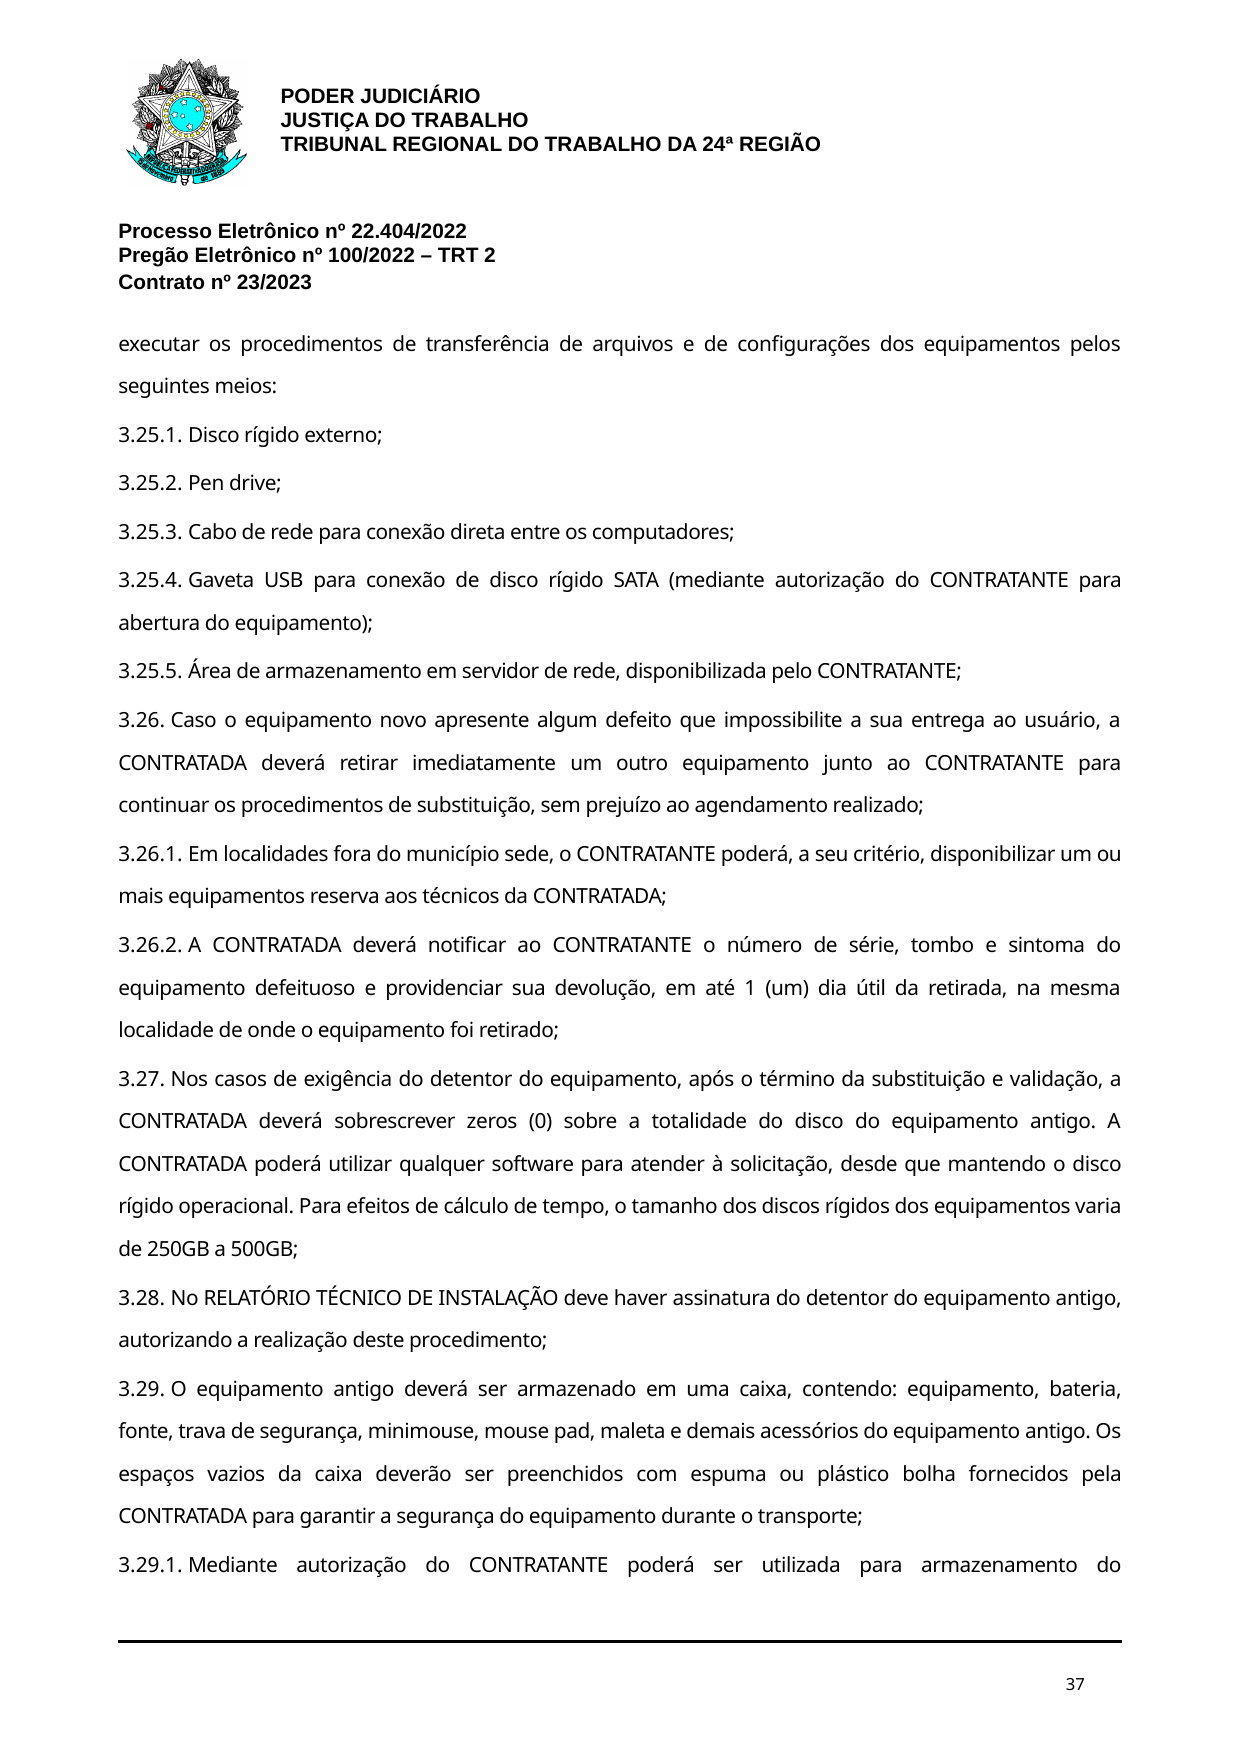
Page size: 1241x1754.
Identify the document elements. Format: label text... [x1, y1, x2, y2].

list Disco rígido externo; [118, 420, 1122, 448]
list Cabo de rede para conexão direta entre os computadores; [118, 517, 1122, 545]
list Em localidades fora do município sede, o CONTRATANTE poderá, a seu critério, disponibilizar um ou mais equipamentos reserva aos técnicos da CONTRATADA; [118, 839, 1122, 910]
list Gaveta USB para conexão de disco rígido SATA (mediante autorização do CONTRATANTE para abertura do equipamento); [118, 565, 1122, 636]
list Pen drive; [118, 468, 1122, 497]
list A CONTRATADA deverá notificar ao CONTRATANTE o número de série, tombo e sintoma do equipamento defeituoso e providenciar sua devolução, em até 1 (um) dia útil da retirada, na mesma localidade de onde o equipamento foi retirado; [118, 930, 1122, 1044]
list Caso o equipamento novo apresente algum defeito que impossibilite a sua entrega ao usuário, a CONTRATADA deverá retirar imediatamente um outro equipamento junto ao CONTRATANTE para continuar os procedimentos de substituição, sem prejuízo ao agendamento realizado; [118, 705, 1122, 819]
list Mediante autorização do CONTRATANTE poderá ser utilizada para armazenamento do [118, 1550, 1122, 1579]
list No RELATÓRIO TÉCNICO DE INSTALAÇÃO deve haver assinatura do detentor do equipamento antigo, autorizando a realização deste procedimento; [118, 1283, 1122, 1354]
list Área de armazenamento em servidor de rede, disponibilizada pelo CONTRATANTE; [118, 657, 1122, 685]
list O equipamento antigo deverá ser armazenado em uma caixa, contendo: equipamento, bateria, fonte, trava de segurança, minimouse, mouse pad, maleta e demais acessórios do equipamento antigo. Os espaços vazios da caixa deverão ser preenchidos com espuma ou plástico bolha fornecidos pela CONTRATADA para garantir a segurança do equipamento durante o transporte; [118, 1374, 1122, 1530]
list executar os procedimentos de transferência de arquivos e de configurações dos equipamentos pelos seguintes meios: [118, 329, 1122, 400]
list Nos casos de exigência do detentor do equipamento, após o término da substituição e validação, a CONTRATADA deverá sobrescrever zeros (0) sobre a totalidade do disco do equipamento antigo. A CONTRATADA poderá utilizar qualquer software para atender à solicitação, desde que mantendo o disco rígido operacional. Para efeitos de cálculo de tempo, o tamanho dos discos rígidos dos equipamentos varia de 250GB a 500GB; [118, 1064, 1122, 1263]
